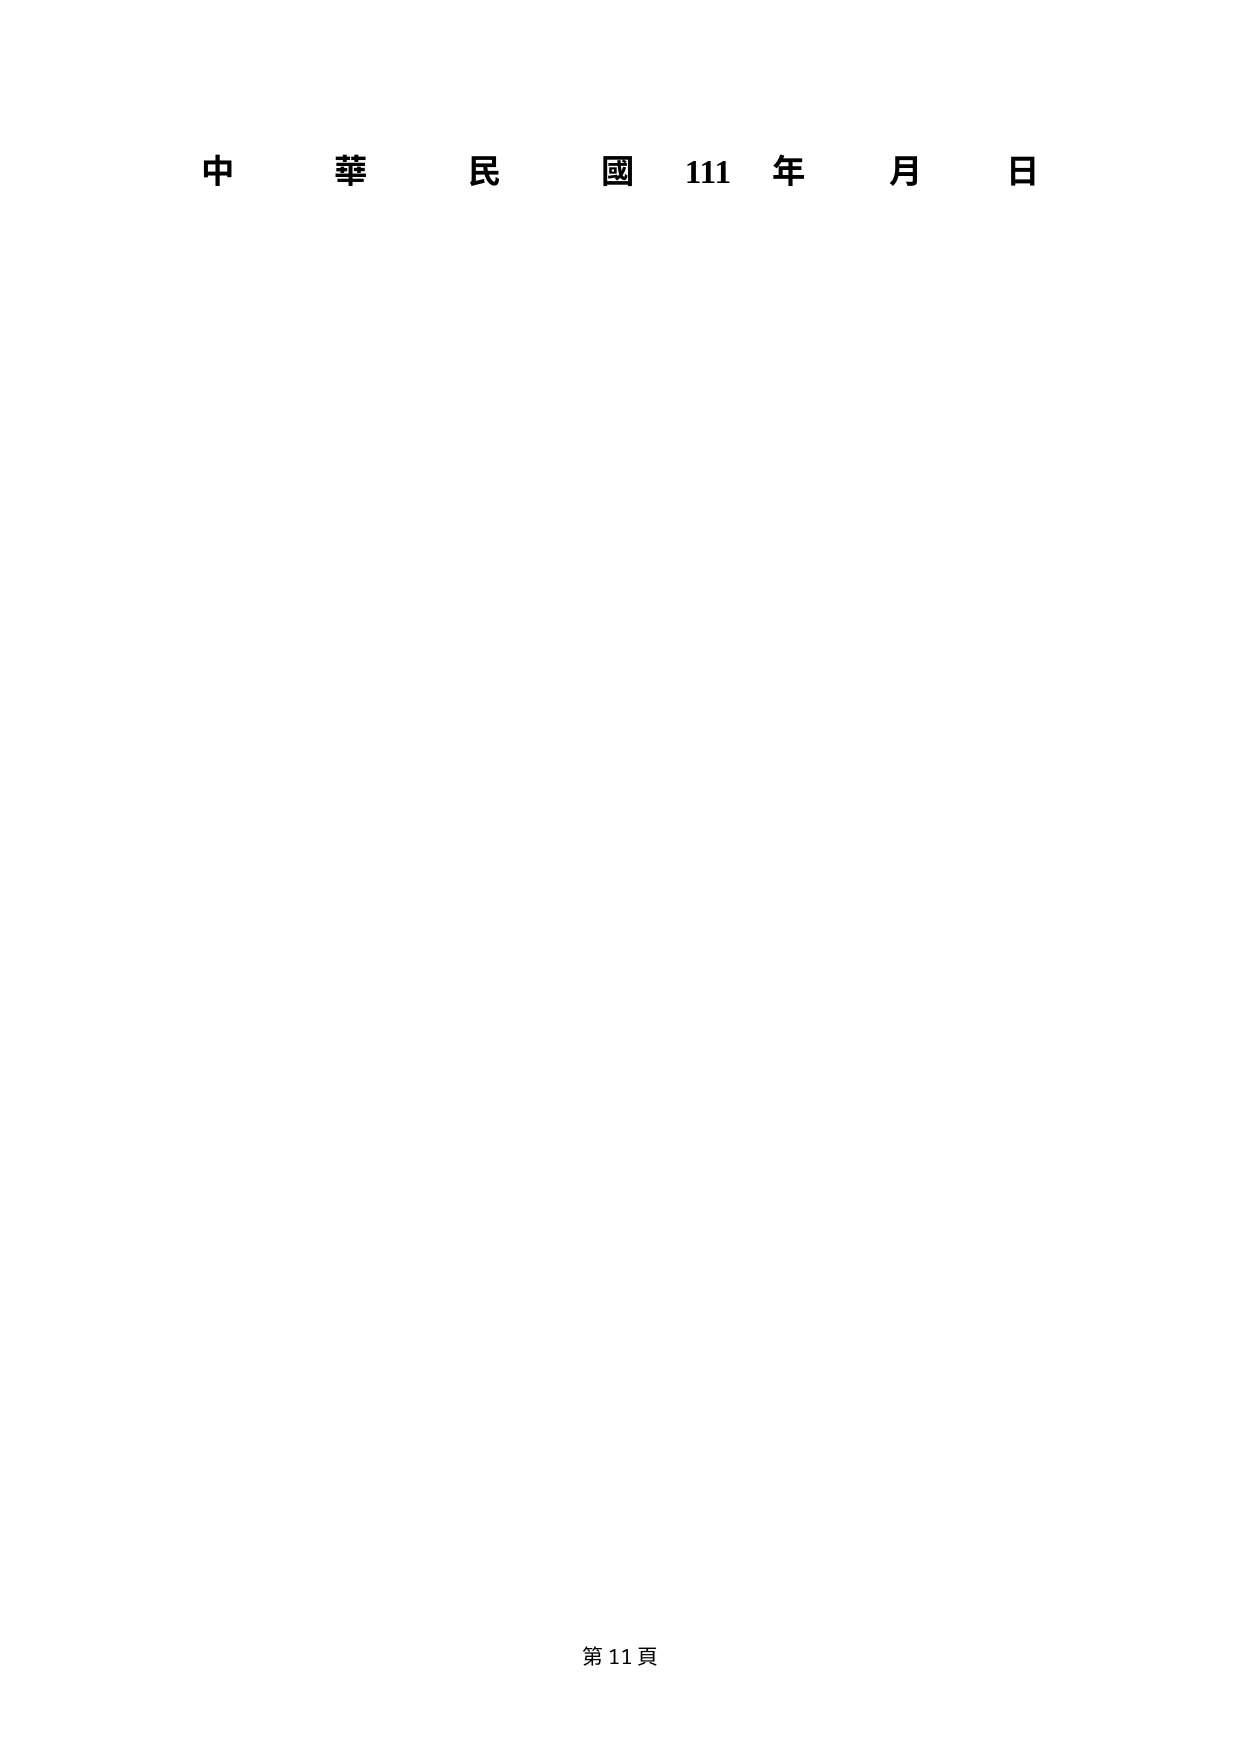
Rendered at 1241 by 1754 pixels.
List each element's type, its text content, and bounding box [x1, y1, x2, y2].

text 中 華 民 國 111 年 月 日 [118, 127, 1122, 190]
